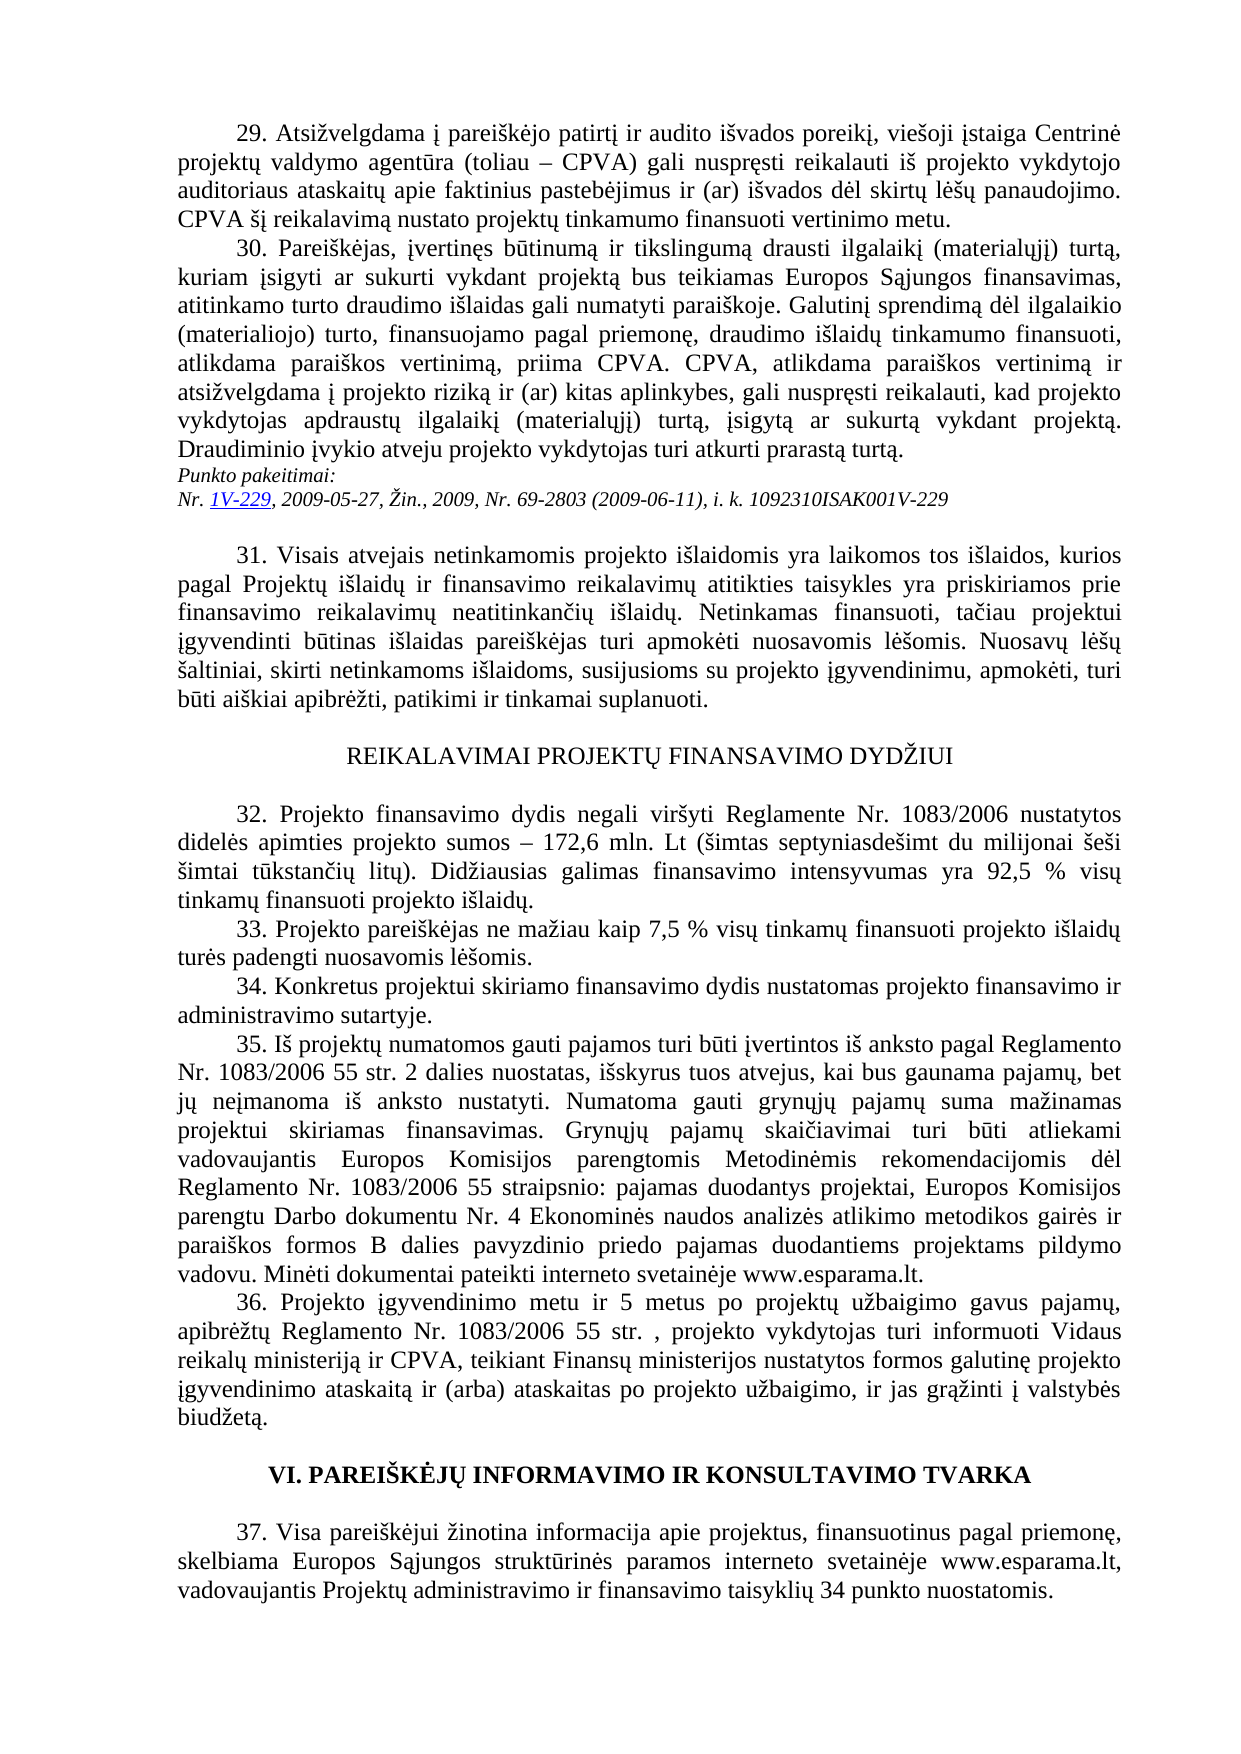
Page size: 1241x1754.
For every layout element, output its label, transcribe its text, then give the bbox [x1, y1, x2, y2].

text Nr. 1V-229, 2009-05-27, Žin., 2009, Nr. 69-2803 (2009-06-11), i. k. 1092310ISAK001V-229 [177, 487, 1122, 511]
text VI. PAREIŠKĖJŲ INFORMAVIMO IR KONSULTAVIMO TVARKA [177, 1460, 1122, 1489]
text 37. Visa pareiškėjui žinotina informacija apie projektus, finansuotinus pagal priemonę, skelbiama Europos Sąjungos struktūrinės paramos interneto svetainėje www.esparama.lt, vadovaujantis Projektų administravimo ir finansavimo taisyklių 34 punkto nuostatomis. [177, 1517, 1122, 1604]
text 33. Projekto pareiškėjas ne mažiau kaip 7,5 % visų tinkamų finansuoti projekto išlaidų turės padengti nuosavomis lėšomis. [177, 914, 1122, 971]
text REIKALAVIMAI PROJEKTŲ FINANSAVIMO DYDŽIUI [177, 741, 1122, 770]
text 30. Pareiškėjas, įvertinęs būtinumą ir tikslingumą drausti ilgalaikį (materialųjį) turtą, kuriam įsigyti ar sukurti vykdant projektą bus teikiamas Europos Sąjungos finansavimas, atitinkamo turto draudimo išlaidas gali numatyti paraiškoje. Galutinį sprendimą dėl ilgalaikio (materialiojo) turto, finansuojamo pagal priemonę, draudimo išlaidų tinkamumo finansuoti, atlikdama paraiškos vertinimą, priima CPVA. CPVA, atlikdama paraiškos vertinimą ir atsižvelgdama į projekto riziką ir (ar) kitas aplinkybes, gali nuspręsti reikalauti, kad projekto vykdytojas apdraustų ilgalaikį (materialųjį) turtą, įsigytą ar sukurtą vykdant projektą. Draudiminio įvykio atveju projekto vykdytojas turi atkurti prarastą turtą. [177, 233, 1122, 463]
text 29. Atsižvelgdama į pareiškėjo patirtį ir audito išvados poreikį, viešoji įstaiga Centrinė projektų valdymo agentūra (toliau – CPVA) gali nuspręsti reikalauti iš projekto vykdytojo auditoriaus ataskaitų apie faktinius pastebėjimus ir (ar) išvados dėl skirtų lėšų panaudojimo. CPVA šį reikalavimą nustato projektų tinkamumo finansuoti vertinimo metu. [177, 118, 1122, 233]
text Punkto pakeitimai: [177, 463, 1122, 487]
text 34. Konkretus projektui skiriamo finansavimo dydis nustatomas projekto finansavimo ir administravimo sutartyje. [177, 971, 1122, 1029]
text 36. Projekto įgyvendinimo metu ir 5 metus po projektų užbaigimo gavus pajamų, apibrėžtų Reglamento Nr. 1083/2006 55 str. , projekto vykdytojas turi informuoti Vidaus reikalų ministeriją ir CPVA, teikiant Finansų ministerijos nustatytos formos galutinę projekto įgyvendinimo ataskaitą ir (arba) ataskaitas po projekto užbaigimo, ir jas grąžinti į valstybės biudžetą. [177, 1287, 1122, 1431]
text 35. Iš projektų numatomos gauti pajamos turi būti įvertintos iš anksto pagal Reglamento Nr. 1083/2006 55 str. 2 dalies nuostatas, išskyrus tuos atvejus, kai bus gaunama pajamų, bet jų neįmanoma iš anksto nustatyti. Numatoma gauti grynųjų pajamų suma mažinamas projektui skiriamas finansavimas. Grynųjų pajamų skaičiavimai turi būti atliekami vadovaujantis Europos Komisijos parengtomis Metodinėmis rekomendacijomis dėl Reglamento Nr. 1083/2006 55 straipsnio: pajamas duodantys projektai, Europos Komisijos parengtu Darbo dokumentu Nr. 4 Ekonominės naudos analizės atlikimo metodikos gairės ir paraiškos formos B dalies pavyzdinio priedo pajamas duodantiems projektams pildymo vadovu. Minėti dokumentai pateikti interneto svetainėje www.esparama.lt. [177, 1029, 1122, 1287]
text 31. Visais atvejais netinkamomis projekto išlaidomis yra laikomos tos išlaidos, kurios pagal Projektų išlaidų ir finansavimo reikalavimų atitikties taisykles yra priskiriamos prie finansavimo reikalavimų neatitinkančių išlaidų. Netinkamas finansuoti, tačiau projektui įgyvendinti būtinas išlaidas pareiškėjas turi apmokėti nuosavomis lėšomis. Nuosavų lėšų šaltiniai, skirti netinkamoms išlaidoms, susijusioms su projekto įgyvendinimu, apmokėti, turi būti aiškiai apibrėžti, patikimi ir tinkamai suplanuoti. [177, 540, 1122, 712]
text 32. Projekto finansavimo dydis negali viršyti Reglamente Nr. 1083/2006 nustatytos didelės apimties projekto sumos – 172,6 mln. Lt (šimtas septyniasdešimt du milijonai šeši šimtai tūkstančių litų). Didžiausias galimas finansavimo intensyvumas yra 92,5 % visų tinkamų finansuoti projekto išlaidų. [177, 799, 1122, 914]
